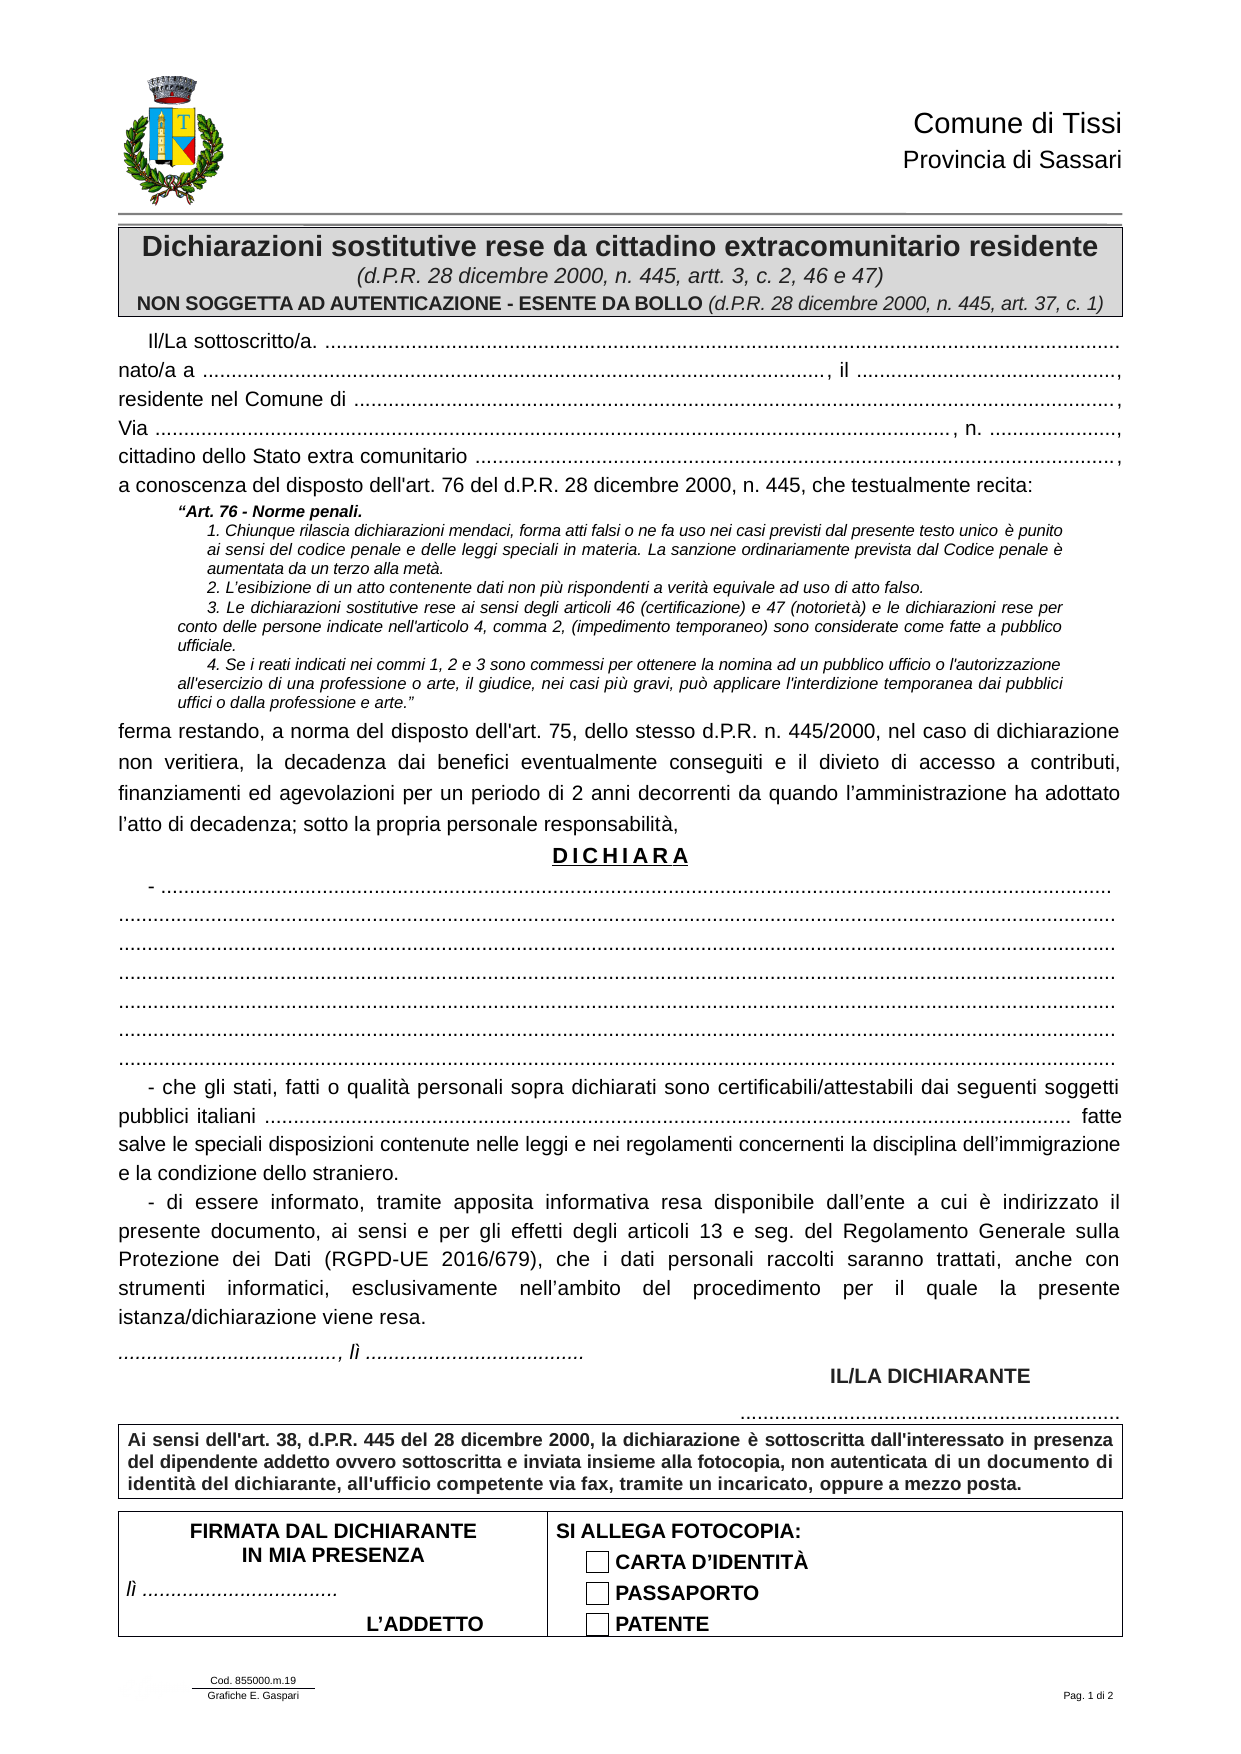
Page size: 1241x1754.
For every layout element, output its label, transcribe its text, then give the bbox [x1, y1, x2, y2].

text 1. Chiunque rilascia dichiarazioni mendaci, forma atti falsi o ne fa uso nei casi previsti dal presente testo unico è punito ai sensi del codice penale e delle leggi speciali in materia. La sanzione ordinariamente prevista dal Codice penale è aumentata da un terzo alla metà. [207, 521, 1063, 578]
text - ..................................................................................................................................................................... [118, 873, 1122, 897]
table_header SI ALLEGA FOTOCOPIA: CARTA D’IDENTITÀ PASSAPORTO PATENTE [548, 1512, 1122, 1636]
text ............................................................................................................................................................................. [118, 931, 1122, 955]
text - di essere informato, tramite apposita informativa resa disponibile dall’ente a cui è indirizzato il presente documento, ai sensi e per gli effetti degli articoli 13 e seg. del Regolamento Generale sulla Protezione dei Dati (RGPD-UE 2016/679), che i dati personali raccolti saranno trattati, anche con strumenti informatici, esclusivamente nell’ambito del procedimento per il quale la presente istanza/dichiarazione viene resa. [118, 1190, 1122, 1329]
table_header Dichiarazioni sostitutive rese da cittadino extracomunitario residente (d.P.R. 28 dicembre 2000, n. 445, artt. 3, c. 2, 46 e 47) NON SOGGETTA AD AUTENTICAZIONE - ESENTE DA BOLLO (d.P.R. 28 dicembre 2000, n. 445, art. 37, c. 1) [119, 228, 1122, 316]
text .................................................................. [738, 1400, 1122, 1424]
text 4. Se i reati indicati nei commi 1, 2 e 3 sono commessi per ottenere la nomina ad un pubblico ufficio o l'autorizzazione all'esercizio di una professione o arte, il giudice, nei casi più gravi, può applicare l'interdizione temporanea dai pubblici uffici o dalla professione e arte.” [177, 655, 1063, 712]
table_header FIRMATA DAL DICHIARANTE IN MIA PRESENZA lì .................................. L’ADDETTO [119, 1512, 547, 1636]
text Provincia di Sassari [224, 145, 1122, 174]
table_header Ai sensi dell'art. 38, d.P.R. 445 del 28 dicembre 2000, la dichiarazione è sottoscritta dall'interessato in presenza del dipendente addetto ovvero sottoscritta e inviata insieme alla fotocopia, non autenticata di un documento di identità del dichiarante, all'ufficio competente via fax, tramite un incaricato, oppure a mezzo posta. [119, 1425, 1122, 1498]
text “Art. 76 - Norme penali. [177, 502, 1063, 521]
text Comune di Tissi [224, 106, 1122, 140]
text ............................................................................................................................................................................. [118, 1046, 1122, 1070]
text Il/La sottoscritto/a. .......................................................................................................................................... nato/a a ............................................................................................................, il ............................................., residente nel Comune di ...................................................................................................................................., Via .........................................................................................................................................., n. ......................, cittadino dello Stato extra comunitario ..............................................................................................................., a conoscenza del disposto dell'art. 76 del d.P.R. 28 dicembre 2000, n. 445, che testualmente recita: [118, 329, 1122, 497]
text 3. Le dichiarazioni sostitutive rese ai sensi degli articoli 46 (certificazione) e 47 (notorietà) e le dichiarazioni rese per conto delle persone indicate nell'articolo 4, comma 2, (impedimento temporaneo) sono considerate come fatte a pubblico ufficiale. [177, 597, 1063, 655]
text DICHIARA [118, 843, 1122, 868]
text ............................................................................................................................................................................. [118, 1017, 1122, 1041]
text ............................................................................................................................................................................. [118, 960, 1122, 984]
text IL/LA DICHIARANTE [738, 1364, 1122, 1388]
picture [122, 76, 224, 207]
text ............................................................................................................................................................................. [118, 988, 1122, 1012]
text ............................................................................................................................................................................. [118, 902, 1122, 926]
text 2. L’esibizione di un atto contenente dati non più rispondenti a verità equivale ad uso di atto falso. [177, 578, 1063, 597]
text ferma restando, a norma del disposto dell'art. 75, dello stesso d.P.R. n. 445/2000, nel caso di dichiarazione non veritiera, la decadenza dai benefici eventualmente conseguiti e il divieto di accesso a contributi, finanziamenti ed agevolazioni per un periodo di 2 anni decorrenti da quando l’amministrazione ha adottato l’atto di decadenza; sotto la propria personale responsabilità, [118, 719, 1122, 836]
text - che gli stati, fatti o qualità personali sopra dichiarati sono certificabili/attestabili dai seguenti soggetti pubblici italiani ............................................................................................................................................ fatte salve le speciali disposizioni contenute nelle leggi e nei regolamenti concernenti la disciplina dell’immigrazione e la condizione dello straniero. [118, 1075, 1122, 1185]
text ......................................, lì ...................................... [118, 1340, 1122, 1364]
